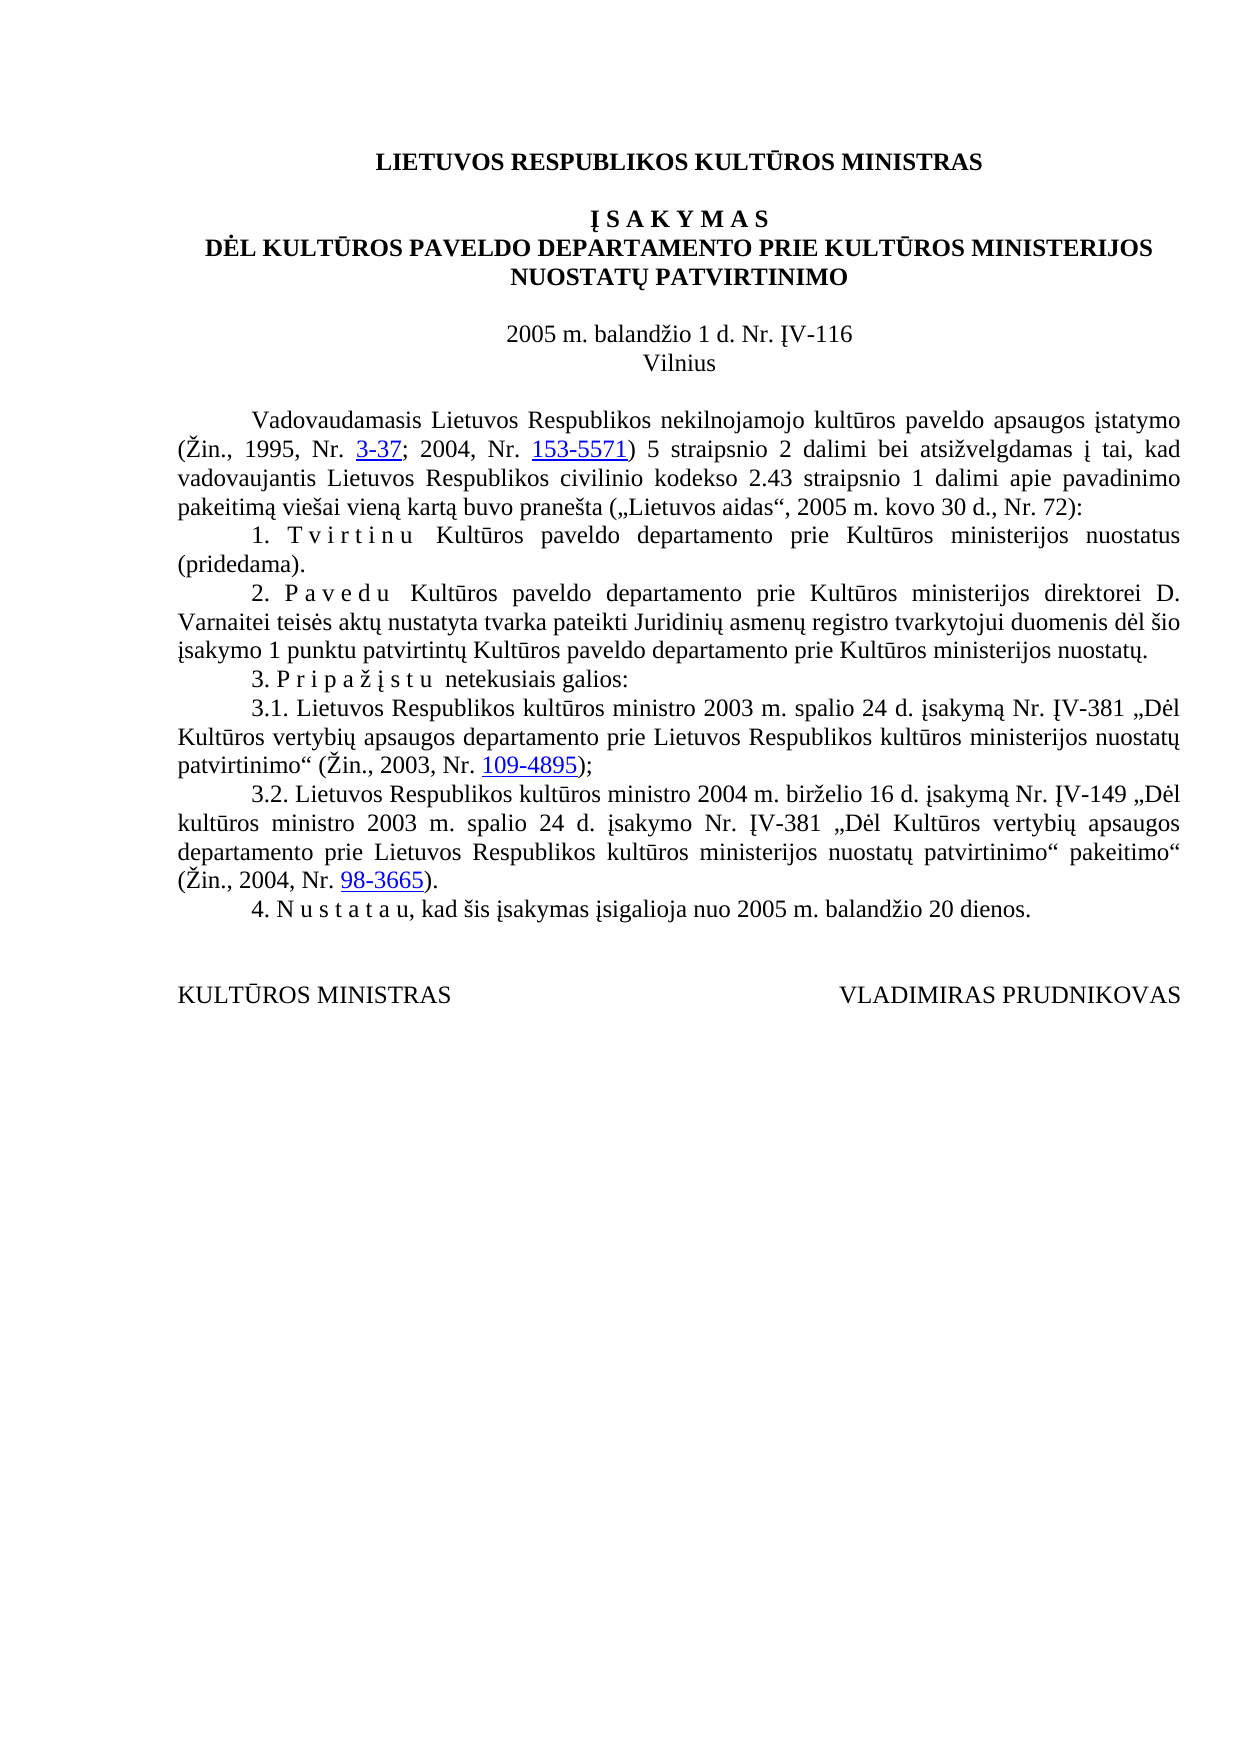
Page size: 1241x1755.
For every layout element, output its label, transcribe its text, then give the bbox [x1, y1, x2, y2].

text Į S A K Y M A S [177, 204, 1181, 233]
text 2005 m. balandžio 1 d. Nr. ĮV-116 [177, 319, 1181, 348]
text Vilnius [177, 348, 1181, 377]
text 1. Tvirtinu Kultūros paveldo departamento prie Kultūros ministerijos nuostatus (pridedama). [177, 521, 1181, 578]
text LIETUVOS RESPUBLIKOS KULTŪROS MINISTRAS [177, 147, 1181, 176]
text 3.1. Lietuvos Respublikos kultūros ministro 2003 m. spalio 24 d. įsakymą Nr. ĮV-381 „Dėl Kultūros vertybių apsaugos departamento prie Lietuvos Respublikos kultūros ministerijos nuostatų patvirtinimo“ (Žin., 2003, Nr. 109-4895); [177, 693, 1181, 779]
text 3. Pripažįstu netekusiais galios: [177, 664, 1181, 693]
text KULTŪROS MINISTRAS VLADIMIRAS PRUDNIKOVAS [177, 981, 1181, 1009]
text Vadovaudamasis Lietuvos Respublikos nekilnojamojo kultūros paveldo apsaugos įstatymo (Žin., 1995, Nr. 3-37; 2004, Nr. 153-5571) 5 straipsnio 2 dalimi bei atsižvelgdamas į tai, kad vadovaujantis Lietuvos Respublikos civilinio kodekso 2.43 straipsnio 1 dalimi apie pavadinimo pakeitimą viešai vieną kartą buvo pranešta („Lietuvos aidas“, 2005 m. kovo 30 d., Nr. 72): [177, 406, 1181, 521]
text 4. Nustatau, kad šis įsakymas įsigalioja nuo 2005 m. balandžio 20 dienos. [177, 894, 1181, 923]
text 3.2. Lietuvos Respublikos kultūros ministro 2004 m. birželio 16 d. įsakymą Nr. ĮV-149 „Dėl kultūros ministro 2003 m. spalio 24 d. įsakymo Nr. ĮV-381 „Dėl Kultūros vertybių apsaugos departamento prie Lietuvos Respublikos kultūros ministerijos nuostatų patvirtinimo“ pakeitimo“ (Žin., 2004, Nr. 98-3665). [177, 779, 1181, 894]
text DĖL KULTŪROS PAVELDO DEPARTAMENTO PRIE KULTŪROS MINISTERIJOS NUOSTATŲ PATVIRTINIMO [177, 233, 1181, 291]
text 2. Pavedu Kultūros paveldo departamento prie Kultūros ministerijos direktorei D. Varnaitei teisės aktų nustatyta tvarka pateikti Juridinių asmenų registro tvarkytojui duomenis dėl šio įsakymo 1 punktu patvirtintų Kultūros paveldo departamento prie Kultūros ministerijos nuostatų. [177, 578, 1181, 664]
